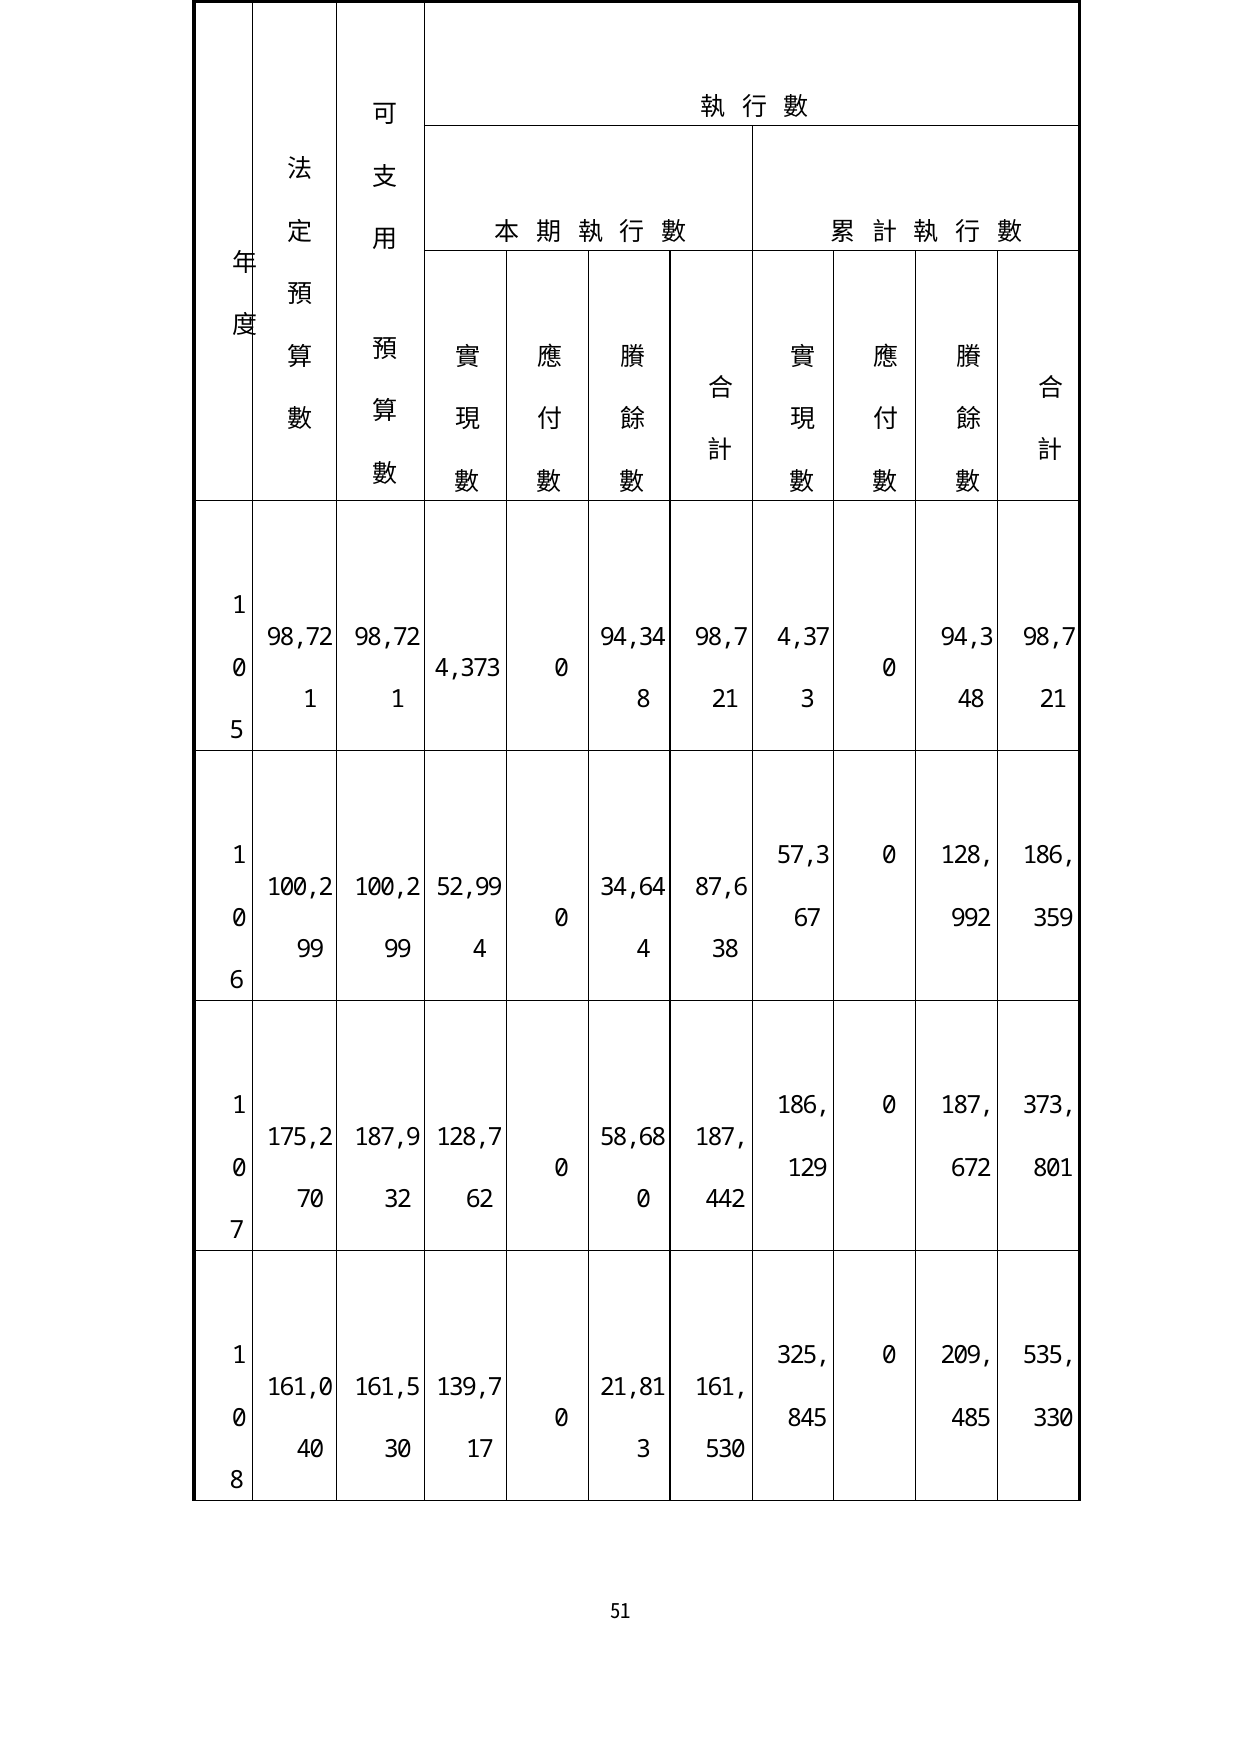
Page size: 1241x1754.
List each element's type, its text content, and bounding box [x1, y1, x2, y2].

table_cell 175,270 [253, 1001, 336, 1250]
table_cell 0 [834, 751, 915, 1000]
table_cell 實現數 [753, 251, 833, 500]
table_cell 0 [507, 1251, 588, 1500]
table_cell 209,485 [916, 1251, 997, 1500]
table_header 法 定 預算數 [253, 3, 336, 500]
table_cell 應付數 [834, 251, 915, 500]
table_cell 106 [196, 751, 252, 1000]
table_cell 108 [196, 1251, 252, 1500]
table_cell 98,721 [671, 501, 752, 750]
table_cell 21,813 [589, 1251, 669, 1500]
table_cell 139,717 [425, 1251, 506, 1500]
table_cell 98,721 [337, 501, 424, 750]
table_cell 賸餘數 [916, 251, 997, 500]
table_cell 合 計 [671, 251, 752, 500]
table_cell 57,367 [753, 751, 833, 1000]
table_cell 94,348 [589, 501, 669, 750]
table_cell 161,530 [337, 1251, 424, 1500]
table_cell 4,373 [753, 501, 833, 750]
table_cell 186,359 [998, 751, 1078, 1000]
table_cell 373,801 [998, 1001, 1078, 1250]
table_cell 186,129 [753, 1001, 833, 1250]
table_cell 累計執行數 [753, 126, 1078, 250]
table_cell 128,992 [916, 751, 997, 1000]
table_cell 應付數 [507, 251, 588, 500]
table_cell 107 [196, 1001, 252, 1250]
table_cell 98,721 [253, 501, 336, 750]
table_cell 535,330 [998, 1251, 1078, 1500]
table_cell 0 [834, 1251, 915, 1500]
table_cell 325,845 [753, 1251, 833, 1500]
table_cell 105 [196, 501, 252, 750]
table_cell 0 [507, 751, 588, 1000]
table_cell 本期執行數 [425, 126, 752, 250]
table_header 可支用 預算數 [337, 3, 424, 500]
table_cell 實現數 [425, 251, 506, 500]
table_cell 87,638 [671, 751, 752, 1000]
table_cell 187,442 [671, 1001, 752, 1250]
table_header 年度 [196, 3, 252, 500]
table_cell 0 [834, 1001, 915, 1250]
table_cell 4,373 [425, 501, 506, 750]
table_header 執行數 [425, 3, 1078, 125]
table_cell 94,348 [916, 501, 997, 750]
table_cell 187,672 [916, 1001, 997, 1250]
table_cell 100,299 [253, 751, 336, 1000]
table_cell 128,762 [425, 1001, 506, 1250]
table_cell 賸餘數 [589, 251, 669, 500]
table_cell 161,040 [253, 1251, 336, 1500]
table_cell 0 [507, 1001, 588, 1250]
table_cell 0 [834, 501, 915, 750]
table_cell 98,721 [998, 501, 1078, 750]
table_cell 187,932 [337, 1001, 424, 1250]
table_cell 34,644 [589, 751, 669, 1000]
table_cell 0 [507, 501, 588, 750]
table_cell 100,299 [337, 751, 424, 1000]
table_cell 合 計 [998, 251, 1078, 500]
table_cell 52,994 [425, 751, 506, 1000]
table_cell 161,530 [671, 1251, 752, 1500]
table_cell 58,680 [589, 1001, 669, 1250]
